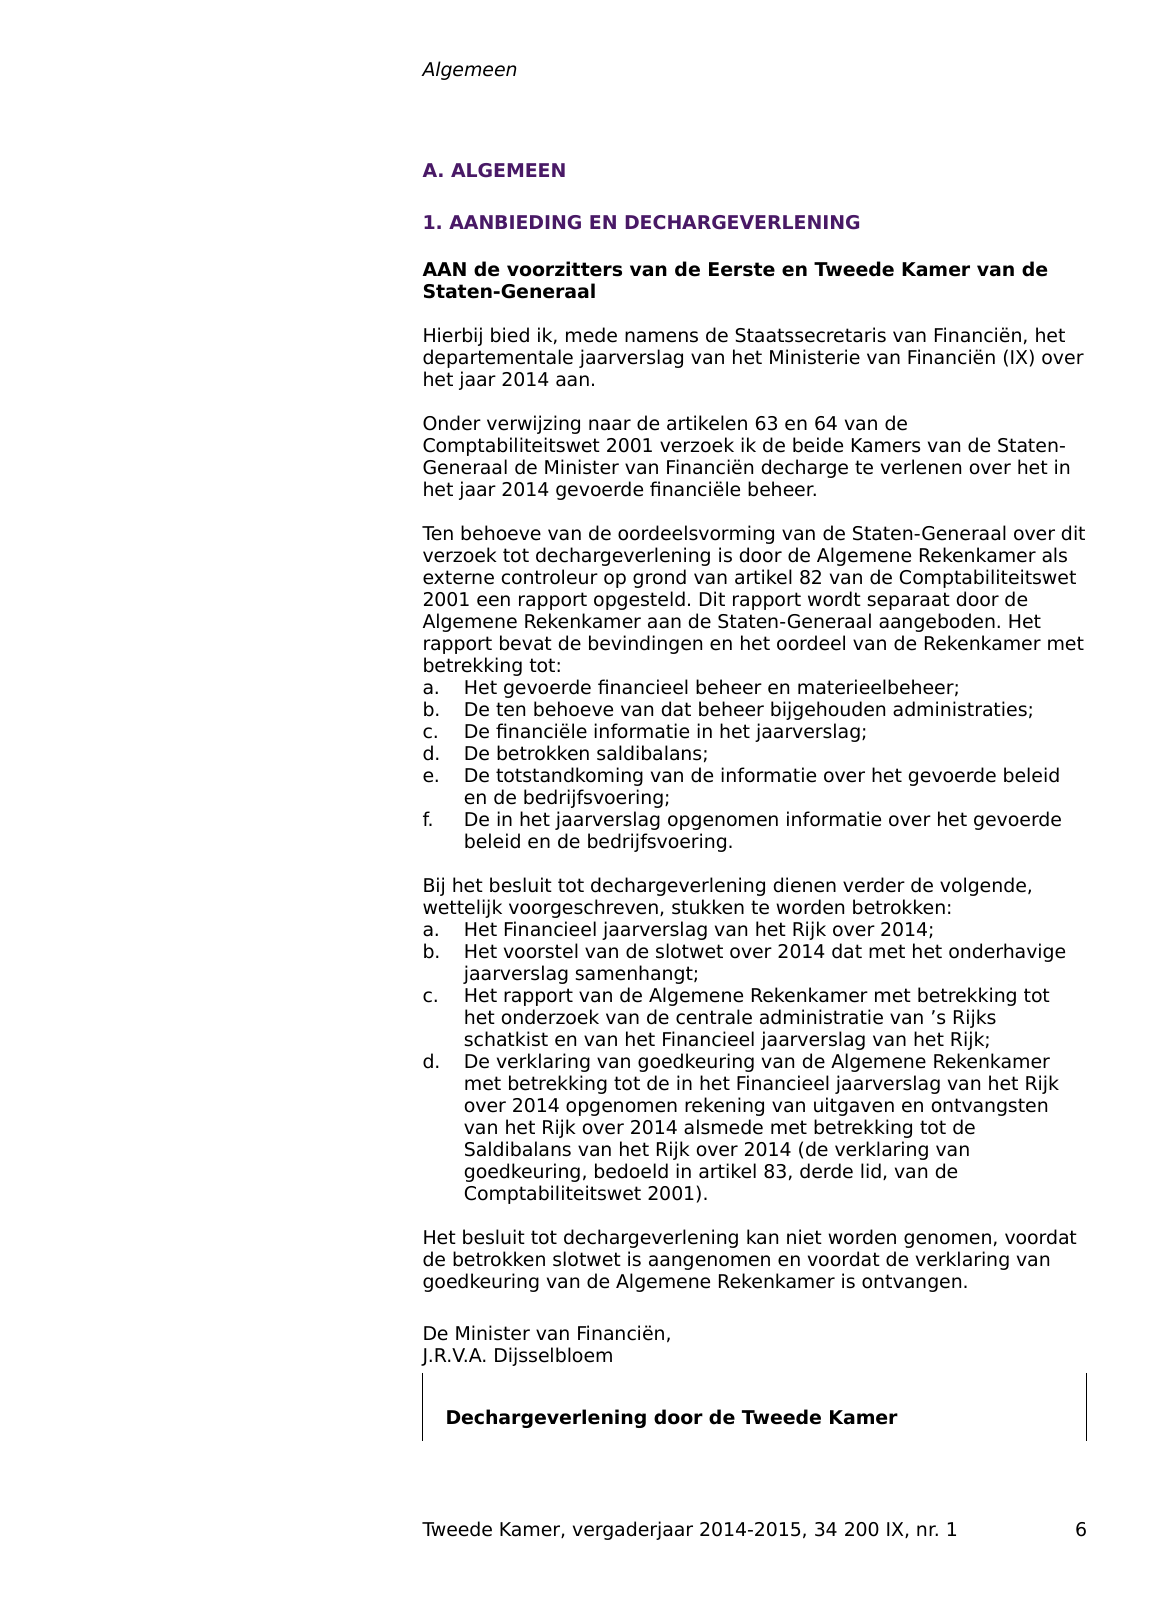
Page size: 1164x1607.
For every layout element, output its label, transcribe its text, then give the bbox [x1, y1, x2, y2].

text Hierbij bied ik, mede namens de Staatssecretaris van Financiën, het departementale jaarverslag van het Ministerie van Financiën (IX) over het jaar 2014 aan. [422, 325, 1087, 391]
text d. De verklaring van goedkeuring van de Algemene Rekenkamer met betrekking tot de in het Financieel jaarverslag van het Rijk over 2014 opgenomen rekening van uitgaven en ontvangsten van het Rijk over 2014 alsmede met betrekking tot de Saldibalans van het Rijk over 2014 (de verklaring van goedkeuring, bedoeld in artikel 83, derde lid, van de Comptabiliteitswet 2001). [422, 1051, 1087, 1205]
text a. Het Financieel jaarverslag van het Rijk over 2014; [422, 919, 1087, 941]
text f. De in het jaarverslag opgenomen informatie over het gevoerde beleid en de bedrijfsvoering. [422, 809, 1087, 853]
text b. Het voorstel van de slotwet over 2014 dat met het onderhavige jaarverslag samenhangt; [422, 941, 1087, 985]
subtitle 1. AANBIEDING EN DECHARGEVERLENING [422, 212, 1087, 234]
text Ten behoeve van de oordeelsvorming van de Staten-Generaal over dit verzoek tot dechargeverlening is door de Algemene Rekenkamer als externe controleur op grond van artikel 82 van de Comptabiliteitswet 2001 een rapport opgesteld. Dit rapport wordt separaat door de Algemene Rekenkamer aan de Staten-Generaal aangeboden. Het rapport bevat de bevindingen en het oordeel van de Rekenkamer met betrekking tot: [422, 523, 1087, 677]
text b. De ten behoeve van dat beheer bijgehouden administraties; [422, 699, 1087, 721]
text a. Het gevoerde financieel beheer en materieelbeheer; [422, 677, 1087, 699]
subtitle AAN de voorzitters van de Eerste en Tweede Kamer van de Staten-Generaal [422, 259, 1087, 303]
text Onder verwijzing naar de artikelen 63 en 64 van de Comptabiliteitswet 2001 verzoek ik de beide Kamers van de Staten-Generaal de Minister van Financiën decharge te verlenen over het in het jaar 2014 gevoerde financiële beheer. [422, 413, 1087, 501]
text d. De betrokken saldibalans; [422, 743, 1087, 765]
text Het besluit tot dechargeverlening kan niet worden genomen, voordat de betrokken slotwet is aangenomen en voordat de verklaring van goedkeuring van de Algemene Rekenkamer is ontvangen. [422, 1227, 1087, 1293]
text De Minister van Financiën, J.R.V.A. Dijsselbloem [422, 1323, 1087, 1367]
text e. De totstandkoming van de informatie over het gevoerde beleid en de bedrijfsvoering; [422, 765, 1087, 809]
subtitle A. ALGEMEEN [422, 160, 1087, 182]
text c. Het rapport van de Algemene Rekenkamer met betrekking tot het onderzoek van de centrale administratie van ’s Rijks schatkist en van het Financieel jaarverslag van het Rijk; [422, 985, 1087, 1051]
text c. De financiële informatie in het jaarverslag; [422, 721, 1087, 743]
table_header Dechargeverlening door de Tweede Kamer [423, 1373, 1086, 1441]
text Bij het besluit tot dechargeverlening dienen verder de volgende, wettelijk voorgeschreven, stukken te worden betrokken: [422, 875, 1087, 919]
